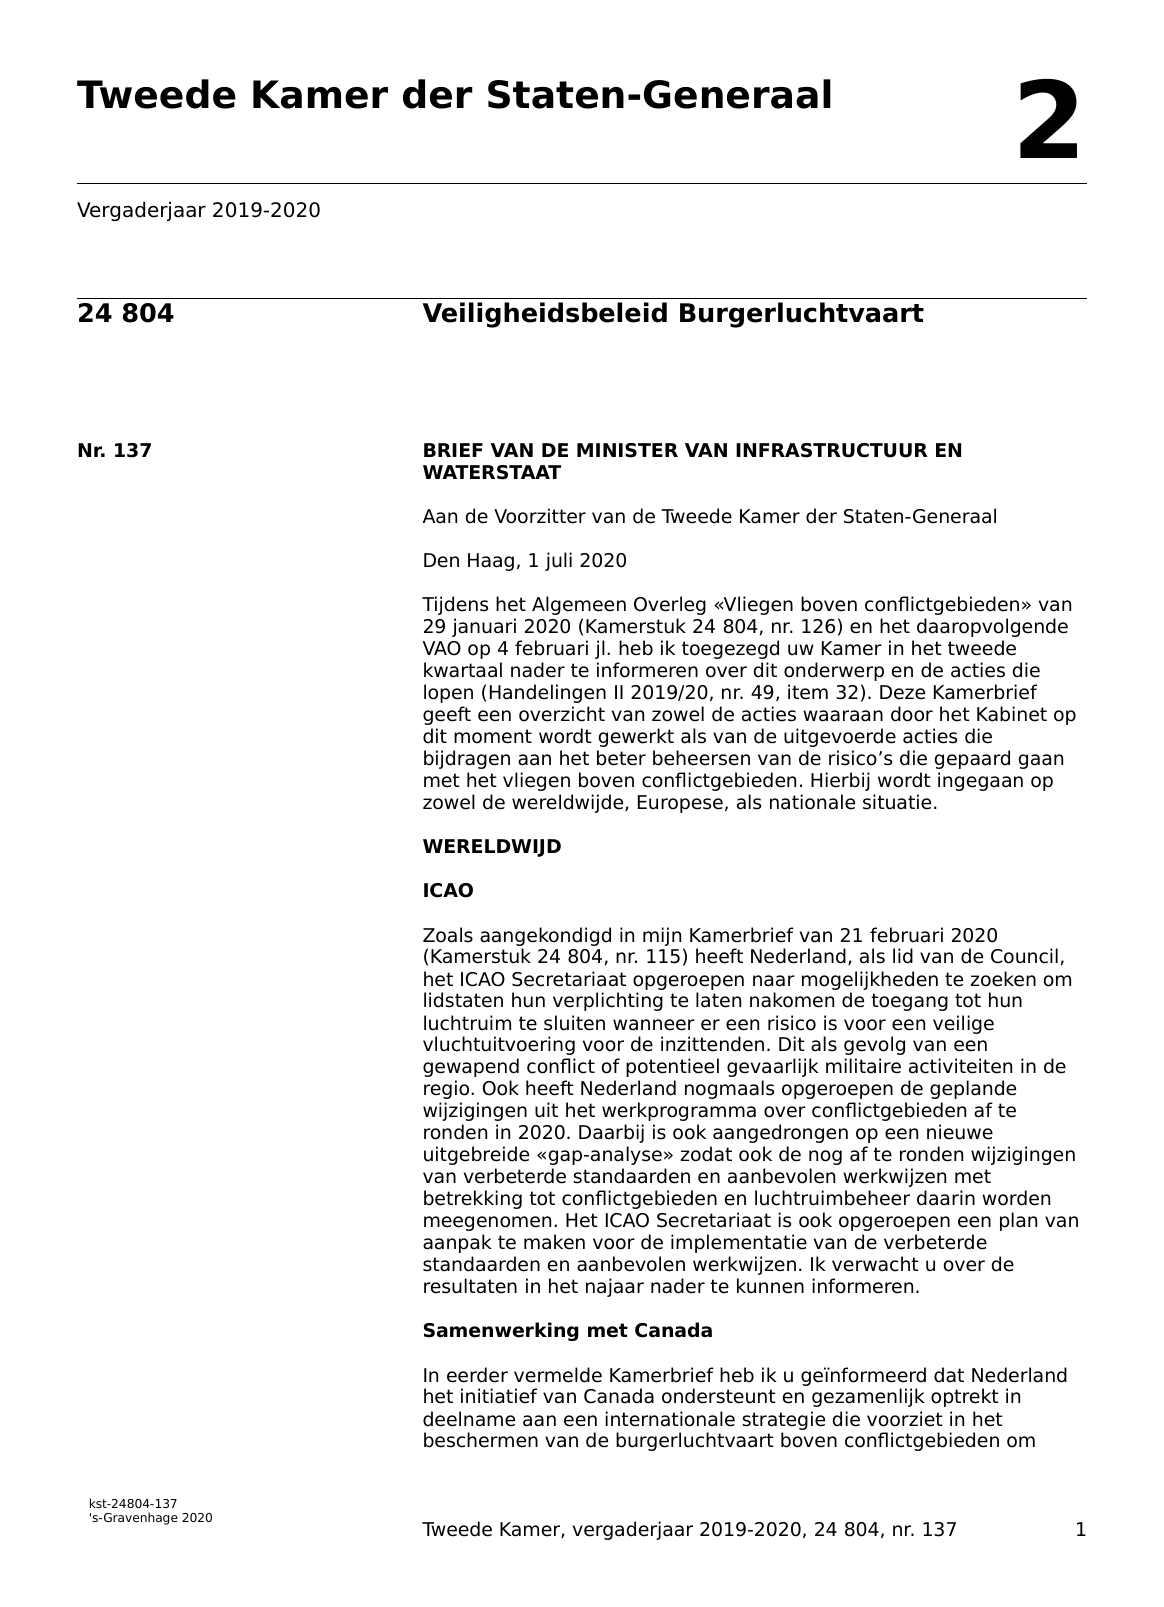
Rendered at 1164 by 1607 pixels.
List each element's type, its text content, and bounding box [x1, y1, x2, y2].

text 's-Gravenhage 2020 [88, 1511, 323, 1525]
subtitle Samenwerking met Canada [422, 1320, 1087, 1342]
text Aan de Voorzitter van de Tweede Kamer der Staten-Generaal [422, 506, 1087, 528]
table_header 2 [886, 59, 1087, 183]
text Zoals aangekondigd in mijn Kamerbrief van 21 februari 2020 (Kamerstuk 24 804, nr. 115) heeft Nederland, als lid van de Council, het ICAO Secretariaat opgeroepen naar mogelijkheden te zoeken om lidstaten hun verplichting te laten nakomen de toegang tot hun luchtruim te sluiten wanneer er een risico is voor een veilige vluchtuitvoering voor de inzittenden. Dit als gevolg van een gewapend conflict of potentieel gevaarlijk militaire activiteiten in de regio. Ook heeft Nederland nogmaals opgeroepen de geplande wijzigingen uit het werkprogramma over conflictgebieden af te ronden in 2020. Daarbij is ook aangedrongen op een nieuwe uitgebreide «gap-analyse» zodat ook de nog af te ronden wijzigingen van verbeterde standaarden en aanbevolen werkwijzen met betrekking tot conflictgebieden en luchtruimbeheer daarin worden meegenomen. Het ICAO Secretariaat is ook opgeroepen een plan van aanpak te maken voor de implementatie van de verbeterde standaarden en aanbevolen werkwijzen. Ik verwacht u over de resultaten in het najaar nader te kunnen informeren. [422, 924, 1087, 1298]
subtitle Nr. 137 BRIEF VAN DE MINISTER VAN INFRASTRUCTUUR EN WATERSTAAT [77, 440, 1087, 484]
text kst-24804-137 [88, 1497, 323, 1511]
text In eerder vermelde Kamerbrief heb ik u geïnformeerd dat Nederland het initiatief van Canada ondersteunt en gezamenlijk optrekt in deelname aan een internationale strategie die voorziet in het beschermen van de burgerluchtvaart boven conflictgebieden om [422, 1364, 1087, 1452]
table_header Tweede Kamer der Staten-Generaal [77, 59, 886, 183]
subtitle 24 804 Veiligheidsbeleid Burgerluchtvaart [77, 299, 1087, 329]
subtitle WERELDWIJD [422, 836, 1087, 858]
text Den Haag, 1 juli 2020 [422, 550, 1087, 572]
table_cell Vergaderjaar 2019-2020 [77, 184, 1087, 298]
subtitle ICAO [422, 880, 1087, 902]
text Tijdens het Algemeen Overleg «Vliegen boven conflictgebieden» van 29 januari 2020 (Kamerstuk 24 804, nr. 126) en het daaropvolgende VAO op 4 februari jl. heb ik toegezegd uw Kamer in het tweede kwartaal nader te informeren over dit onderwerp en de acties die lopen (Handelingen II 2019/20, nr. 49, item 32). Deze Kamerbrief geeft een overzicht van zowel de acties waaraan door het Kabinet op dit moment wordt gewerkt als van de uitgevoerde acties die bijdragen aan het beter beheersen van de risico’s die gepaard gaan met het vliegen boven conflictgebieden. Hierbij wordt ingegaan op zowel de wereldwijde, Europese, als nationale situatie. [422, 594, 1087, 814]
